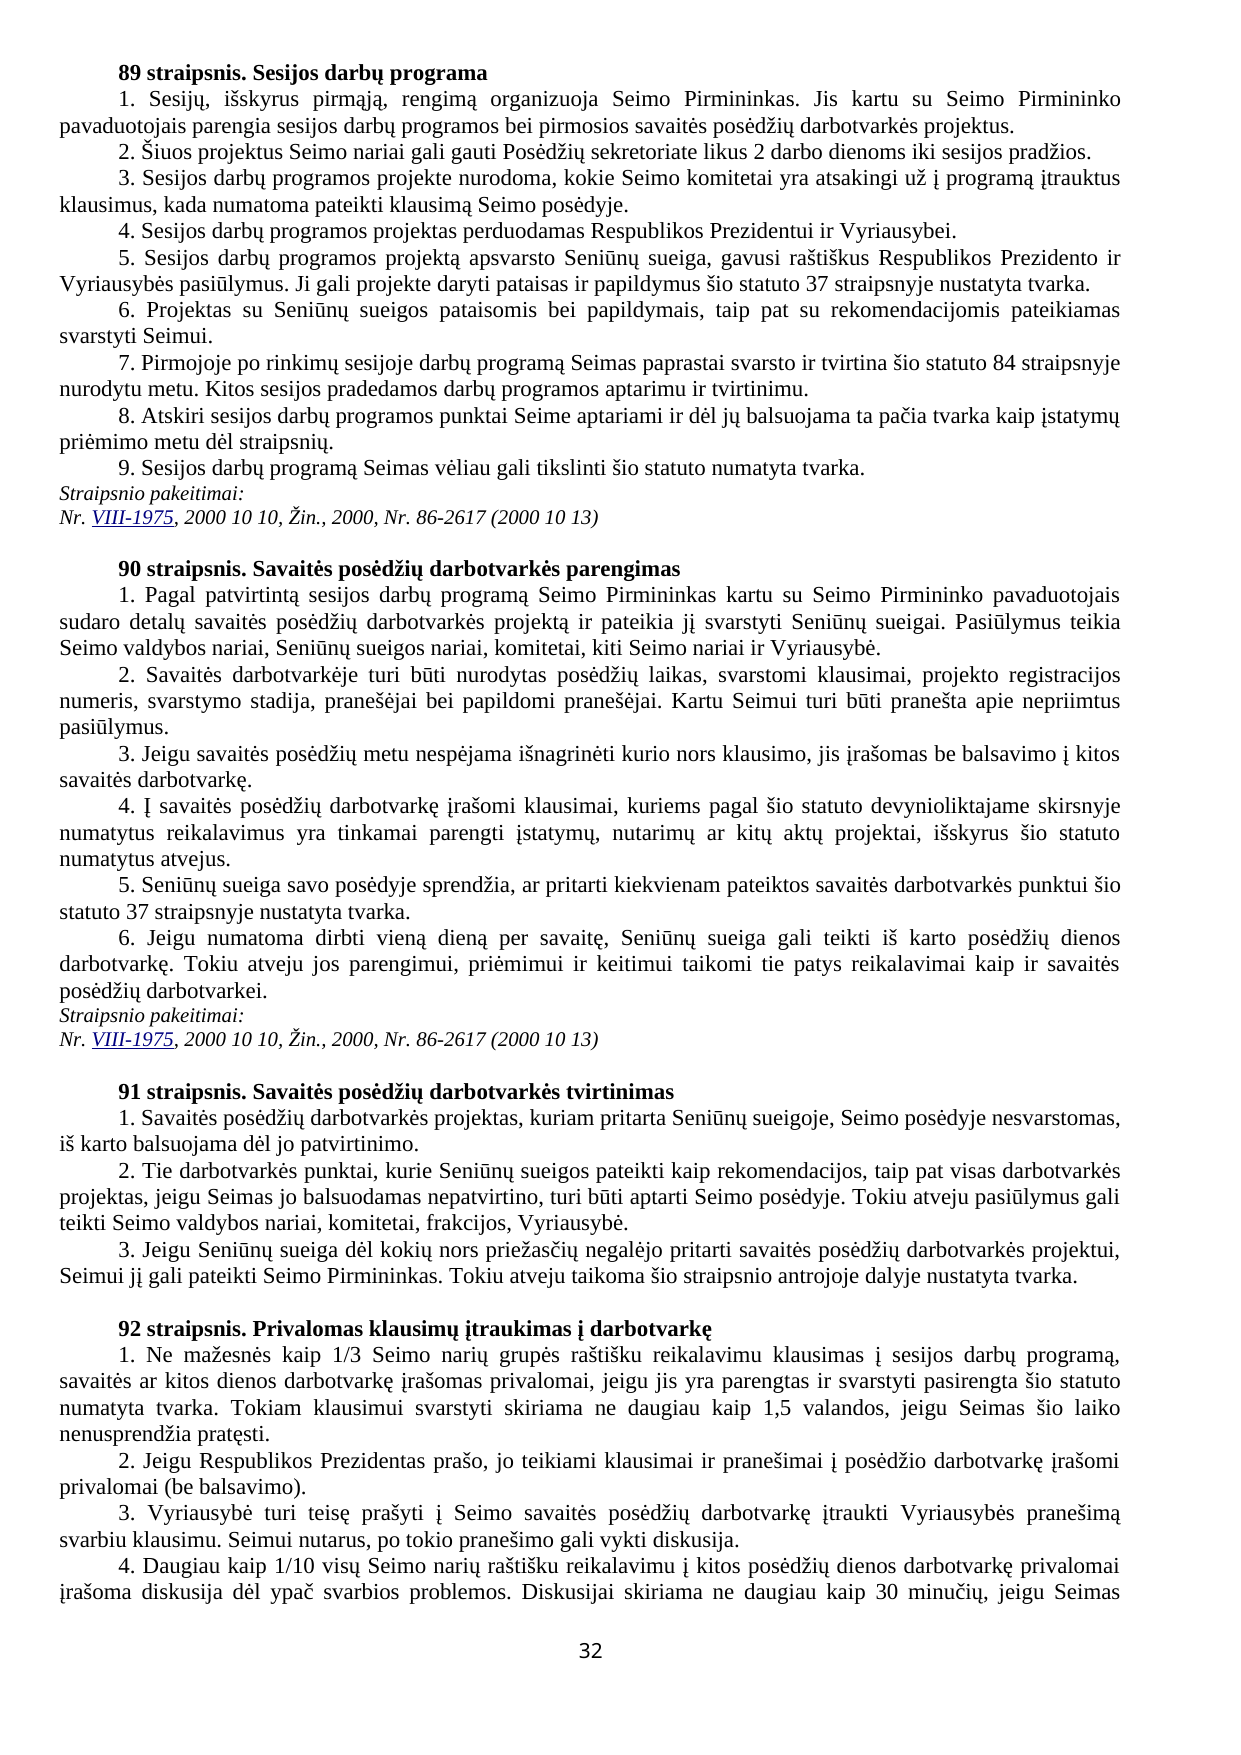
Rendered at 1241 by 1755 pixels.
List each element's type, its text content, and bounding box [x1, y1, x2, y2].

text 6. Projektas su Seniūnų sueigos pataisomis bei papildymais, taip pat su rekomendacijomis pateikiamas svarstyti Seimui. [59, 296, 1122, 349]
text Straipsnio pakeitimai: [59, 1003, 1122, 1027]
text Nr. VIII-1975, 2000 10 10, Žin., 2000, Nr. 86-2617 (2000 10 13) [59, 505, 1122, 529]
text 4. Į savaitės posėdžių darbotvarkę įrašomi klausimai, kuriems pagal šio statuto devynioliktajame skirsnyje numatytus reikalavimus yra tinkamai parengti įstatymų, nutarimų ar kitų aktų projektai, išskyrus šio statuto numatytus atvejus. [59, 792, 1122, 871]
text 3. Jeigu Seniūnų sueiga dėl kokių nors priežasčių negalėjo pritarti savaitės posėdžių darbotvarkės projektui, Seimui jį gali pateikti Seimo Pirmininkas. Tokiu atveju taikoma šio straipsnio antrojoje dalyje nustatyta tvarka. [59, 1236, 1122, 1288]
text 1. Sesijų, išskyrus pirmąją, rengimą organizuoja Seimo Pirmininkas. Jis kartu su Seimo Pirmininko pavaduotojais parengia sesijos darbų programos bei pirmosios savaitės posėdžių darbotvarkės projektus. [59, 85, 1122, 138]
text 2. Savaitės darbotvarkėje turi būti nurodytas posėdžių laikas, svarstomi klausimai, projekto registracijos numeris, svarstymo stadija, pranešėjai bei papildomi pranešėjai. Kartu Seimui turi būti pranešta apie nepriimtus pasiūlymus. [59, 661, 1122, 740]
text 2. Jeigu Respublikos Prezidentas prašo, jo teikiami klausimai ir pranešimai į posėdžio darbotvarkę įrašomi privalomai (be balsavimo). [59, 1447, 1122, 1499]
text Nr. VIII-1975, 2000 10 10, Žin., 2000, Nr. 86-2617 (2000 10 13) [59, 1027, 1122, 1051]
text 9. Sesijos darbų programą Seimas vėliau gali tikslinti šio statuto numatyta tvarka. [59, 454, 1122, 481]
text 6. Jeigu numatoma dirbti vieną dieną per savaitę, Seniūnų sueiga gali teikti iš karto posėdžių dienos darbotvarkę. Tokiu atveju jos parengimui, priėmimui ir keitimui taikomi tie patys reikalavimai kaip ir savaitės posėdžių darbotvarkei. [59, 924, 1122, 1003]
text 7. Pirmojoje po rinkimų sesijoje darbų programą Seimas paprastai svarsto ir tvirtina šio statuto 84 straipsnyje nurodytu metu. Kitos sesijos pradedamos darbų programos aptarimu ir tvirtinimu. [59, 349, 1122, 402]
text 1. Pagal patvirtintą sesijos darbų programą Seimo Pirmininkas kartu su Seimo Pirmininko pavaduotojais sudaro detalų savaitės posėdžių darbotvarkės projektą ir pateikia jį svarstyti Seniūnų sueigai. Pasiūlymus teikia Seimo valdybos nariai, Seniūnų sueigos nariai, komitetai, kiti Seimo nariai ir Vyriausybė. [59, 582, 1122, 661]
text 4. Sesijos darbų programos projektas perduodamas Respublikos Prezidentui ir Vyriausybei. [59, 217, 1122, 243]
text 5. Seniūnų sueiga savo posėdyje sprendžia, ar pritarti kiekvienam pateiktos savaitės darbotvarkės punktui šio statuto 37 straipsnyje nustatyta tvarka. [59, 871, 1122, 924]
text 91 straipsnis. Savaitės posėdžių darbotvarkės tvirtinimas [59, 1078, 1122, 1104]
text 2. Tie darbotvarkės punktai, kurie Seniūnų sueigos pateikti kaip rekomendacijos, taip pat visas darbotvarkės projektas, jeigu Seimas jo balsuodamas nepatvirtino, turi būti aptarti Seimo posėdyje. Tokiu atveju pasiūlymus gali teikti Seimo valdybos nariai, komitetai, frakcijos, Vyriausybė. [59, 1157, 1122, 1236]
text 90 straipsnis. Savaitės posėdžių darbotvarkės parengimas [59, 555, 1122, 582]
text Straipsnio pakeitimai: [59, 481, 1122, 505]
text 2. Šiuos projektus Seimo nariai gali gauti Posėdžių sekretoriate likus 2 darbo dienoms iki sesijos pradžios. [59, 138, 1122, 164]
text 92 straipsnis. Privalomas klausimų įtraukimas į darbotvarkę [59, 1315, 1122, 1341]
text 5. Sesijos darbų programos projektą apsvarsto Seniūnų sueiga, gavusi raštiškus Respublikos Prezidento ir Vyriausybės pasiūlymus. Ji gali projekte daryti pataisas ir papildymus šio statuto 37 straipsnyje nustatyta tvarka. [59, 243, 1122, 296]
text 4. Daugiau kaip 1/10 visų Seimo narių raštišku reikalavimu į kitos posėdžių dienos darbotvarkę privalomai įrašoma diskusija dėl ypač svarbios problemos. Diskusijai skiriama ne daugiau kaip 30 minučių, jeigu Seimas [59, 1552, 1122, 1605]
text 8. Atskiri sesijos darbų programos punktai Seime aptariami ir dėl jų balsuojama ta pačia tvarka kaip įstatymų priėmimo metu dėl straipsnių. [59, 402, 1122, 454]
text 1. Ne mažesnės kaip 1/3 Seimo narių grupės raštišku reikalavimu klausimas į sesijos darbų programą, savaitės ar kitos dienos darbotvarkę įrašomas privalomai, jeigu jis yra parengtas ir svarstyti pasirengta šio statuto numatyta tvarka. Tokiam klausimui svarstyti skiriama ne daugiau kaip 1,5 valandos, jeigu Seimas šio laiko nenusprendžia pratęsti. [59, 1341, 1122, 1447]
text 1. Savaitės posėdžių darbotvarkės projektas, kuriam pritarta Seniūnų sueigoje, Seimo posėdyje nesvarstomas, iš karto balsuojama dėl jo patvirtinimo. [59, 1104, 1122, 1157]
text 89 straipsnis. Sesijos darbų programa [59, 59, 1122, 85]
text 3. Jeigu savaitės posėdžių metu nespėjama išnagrinėti kurio nors klausimo, jis įrašomas be balsavimo į kitos savaitės darbotvarkę. [59, 740, 1122, 792]
text 3. Vyriausybė turi teisę prašyti į Seimo savaitės posėdžių darbotvarkę įtraukti Vyriausybės pranešimą svarbiu klausimu. Seimui nutarus, po tokio pranešimo gali vykti diskusija. [59, 1499, 1122, 1552]
text 3. Sesijos darbų programos projekte nurodoma, kokie Seimo komitetai yra atsakingi už į programą įtrauktus klausimus, kada numatoma pateikti klausimą Seimo posėdyje. [59, 164, 1122, 217]
